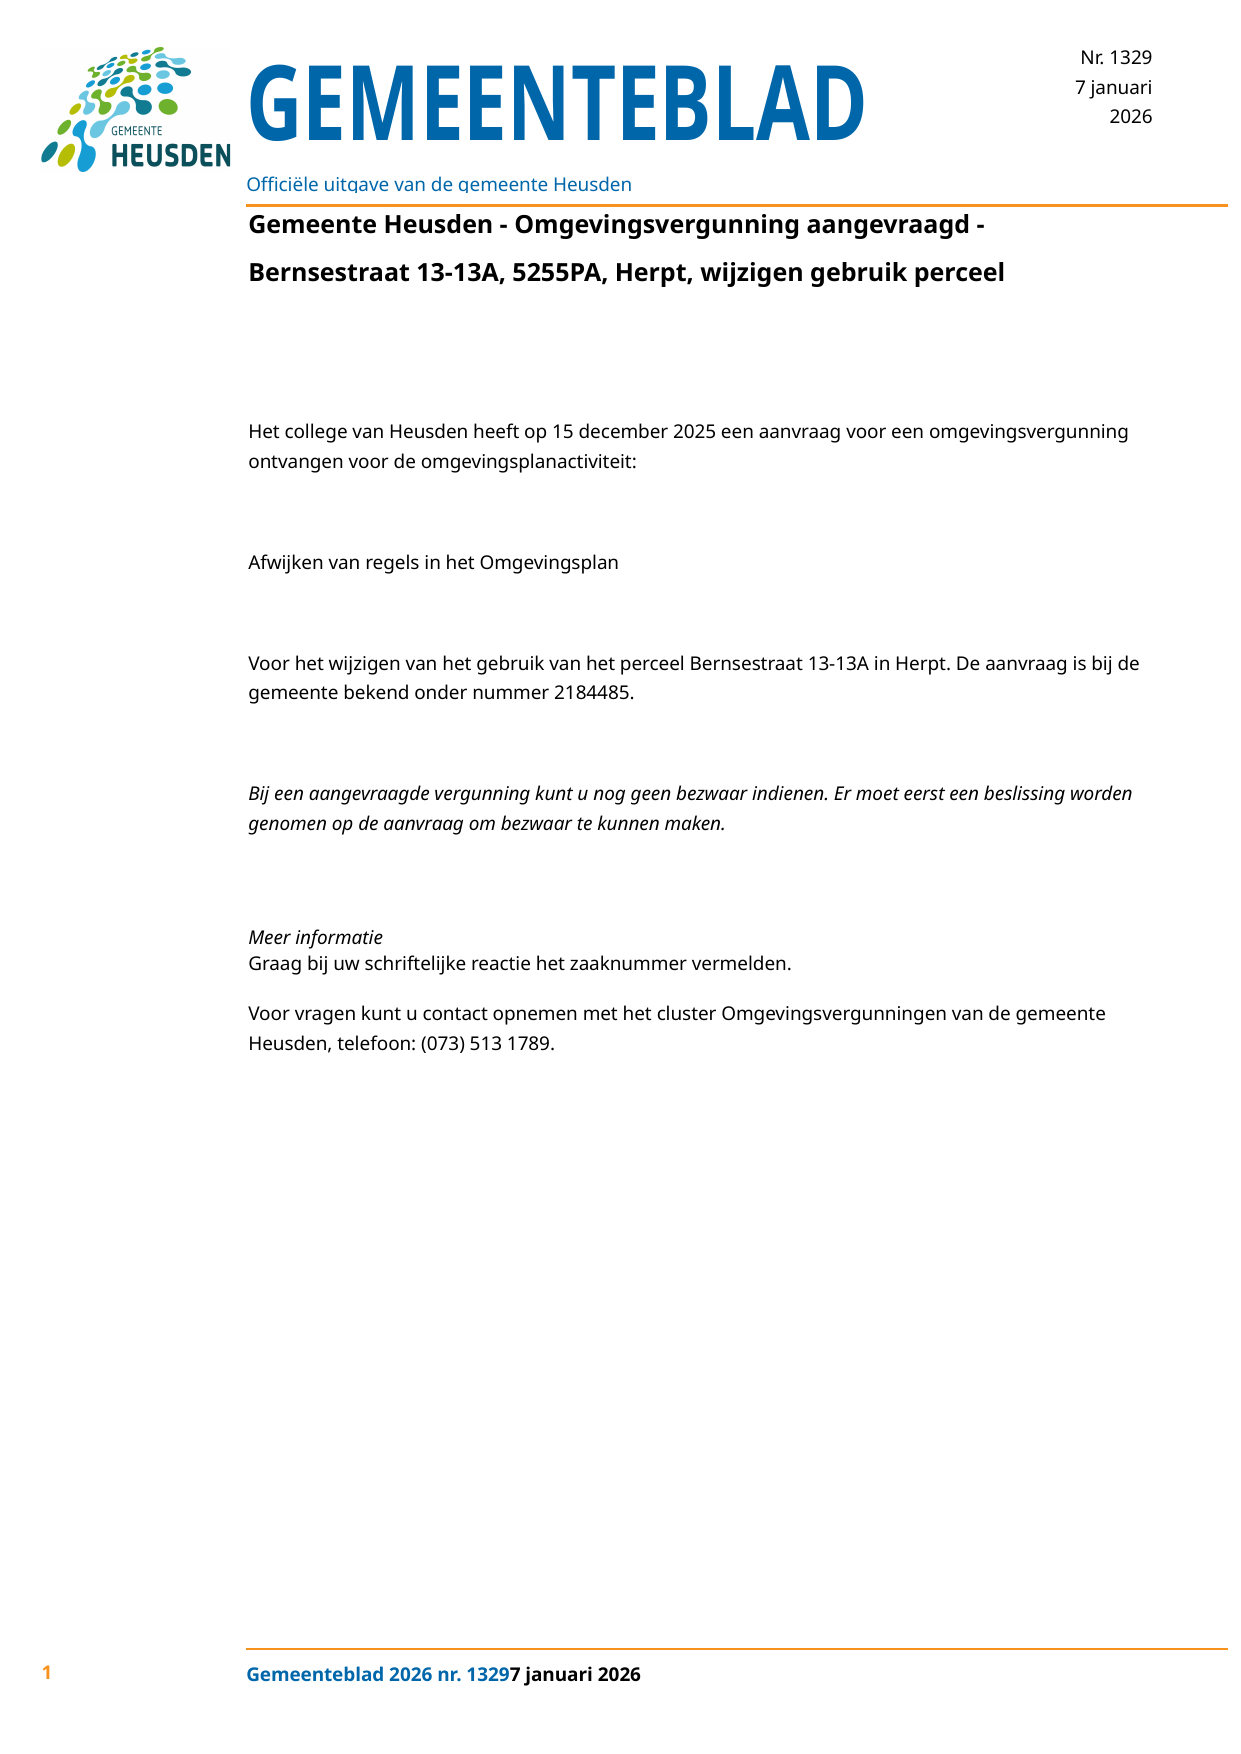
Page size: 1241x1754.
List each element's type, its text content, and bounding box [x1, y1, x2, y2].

text Het college van Heusden heeft op 15 december 2025 een aanvraag voor een omgevingsvergunning ontvangen voor de omgevingsplanactiviteit: [248, 419, 1152, 474]
text Meer informatie [248, 924, 1152, 950]
text Graag bij uw schriftelijke reactie het zaaknummer vermelden. [248, 950, 1152, 976]
text Bij een aangevraagde vergunning kunt u nog geen bezwaar indienen. Er moet eerst een beslissing worden genomen op de aanvraag om bezwaar te kunnen maken. [248, 780, 1152, 836]
text Afwijken van regels in het Omgevingsplan [248, 549, 1152, 575]
text Voor vragen kunt u contact opnemen met het cluster Omgevingsvergunningen van de gemeente Heusden, telefoon: (073) 513 1789. [248, 1001, 1152, 1056]
text Voor het wijzigen van het gebruik van het perceel Bernsestraat 13-13A in Herpt. De aanvraag is bij de gemeente bekend onder nummer 2184485. [248, 650, 1152, 705]
text Gemeente Heusden - Omgevingsvergunning aangevraagd - Bernsestraat 13-13A, 5255PA, Herpt, wijzigen gebruik perceel [248, 207, 1152, 288]
picture [41, 47, 231, 172]
